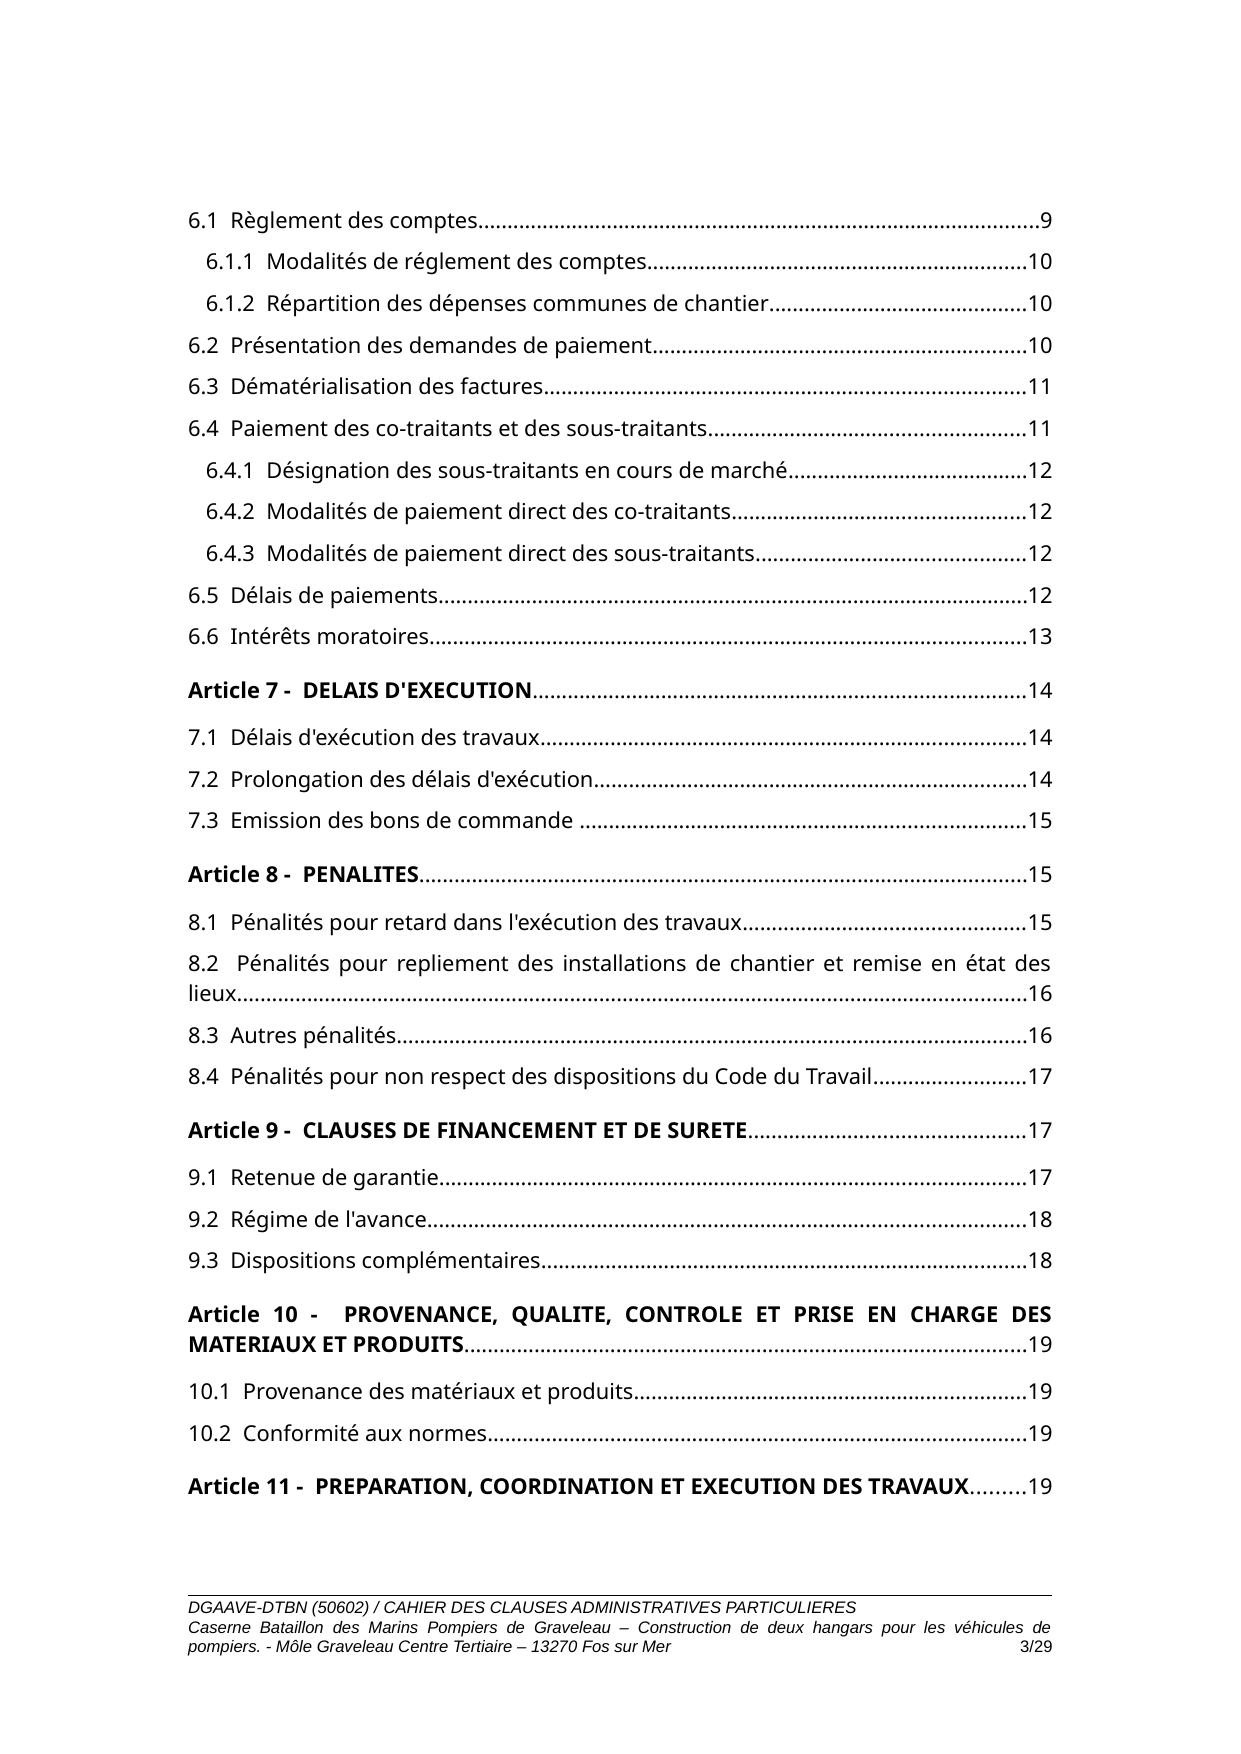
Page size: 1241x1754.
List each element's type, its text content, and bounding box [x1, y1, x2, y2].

text Article 8 - PENALITES 15 [188, 859, 1052, 889]
text 6.3 Dématérialisation des factures 11 [188, 371, 1052, 401]
text 9.1 Retenue de garantie 17 [188, 1162, 1052, 1192]
text 9.2 Régime de l'avance 18 [188, 1204, 1052, 1234]
text 7.1 Délais d'exécution des travaux 14 [188, 722, 1052, 752]
text 8.4 Pénalités pour non respect des dispositions du Code du Travail 17 [188, 1061, 1052, 1091]
text Article 11 - PREPARATION, COORDINATION ET EXECUTION DES TRAVAUX 19 [188, 1471, 1052, 1501]
text 6.4.2 Modalités de paiement direct des co-traitants 12 [206, 496, 1052, 526]
text 6.6 Intérêts moratoires 13 [188, 621, 1052, 651]
text 10.1 Provenance des matériaux et produits 19 [188, 1376, 1052, 1406]
text 8.3 Autres pénalités 16 [188, 1019, 1052, 1049]
text 9.3 Dispositions complémentaires 18 [188, 1246, 1052, 1275]
text 7.2 Prolongation des délais d'exécution 14 [188, 764, 1052, 794]
text Article 10 - PROVENANCE, QUALITE, CONTROLE ET PRISE EN CHARGE DES MATERIAUX ET PRODUITS 19 [188, 1299, 1052, 1358]
text 8.2 Pénalités pour repliement des installations de chantier et remise en état des lieux 16 [188, 948, 1052, 1008]
text Article 7 - DELAIS D'EXECUTION 14 [188, 675, 1052, 704]
text 6.1 Règlement des comptes 9 [188, 204, 1052, 234]
text 6.4 Paiement des co-traitants et des sous-traitants 11 [188, 413, 1052, 443]
text 6.4.3 Modalités de paiement direct des sous-traitants 12 [206, 538, 1052, 568]
text 6.1.2 Répartition des dépenses communes de chantier 10 [206, 288, 1052, 318]
text 8.1 Pénalités pour retard dans l'exécution des travaux 15 [188, 906, 1052, 936]
text 7.3 Emission des bons de commande 15 [188, 806, 1052, 835]
text 6.1.1 Modalités de réglement des comptes 10 [206, 246, 1052, 276]
text 6.2 Présentation des demandes de paiement 10 [188, 329, 1052, 359]
text Article 9 - CLAUSES DE FINANCEMENT ET DE SURETE 17 [188, 1115, 1052, 1144]
text 6.4.1 Désignation des sous-traitants en cours de marché 12 [206, 454, 1052, 484]
text 10.2 Conformité aux normes 19 [188, 1418, 1052, 1448]
text 6.5 Délais de paiements 12 [188, 579, 1052, 609]
